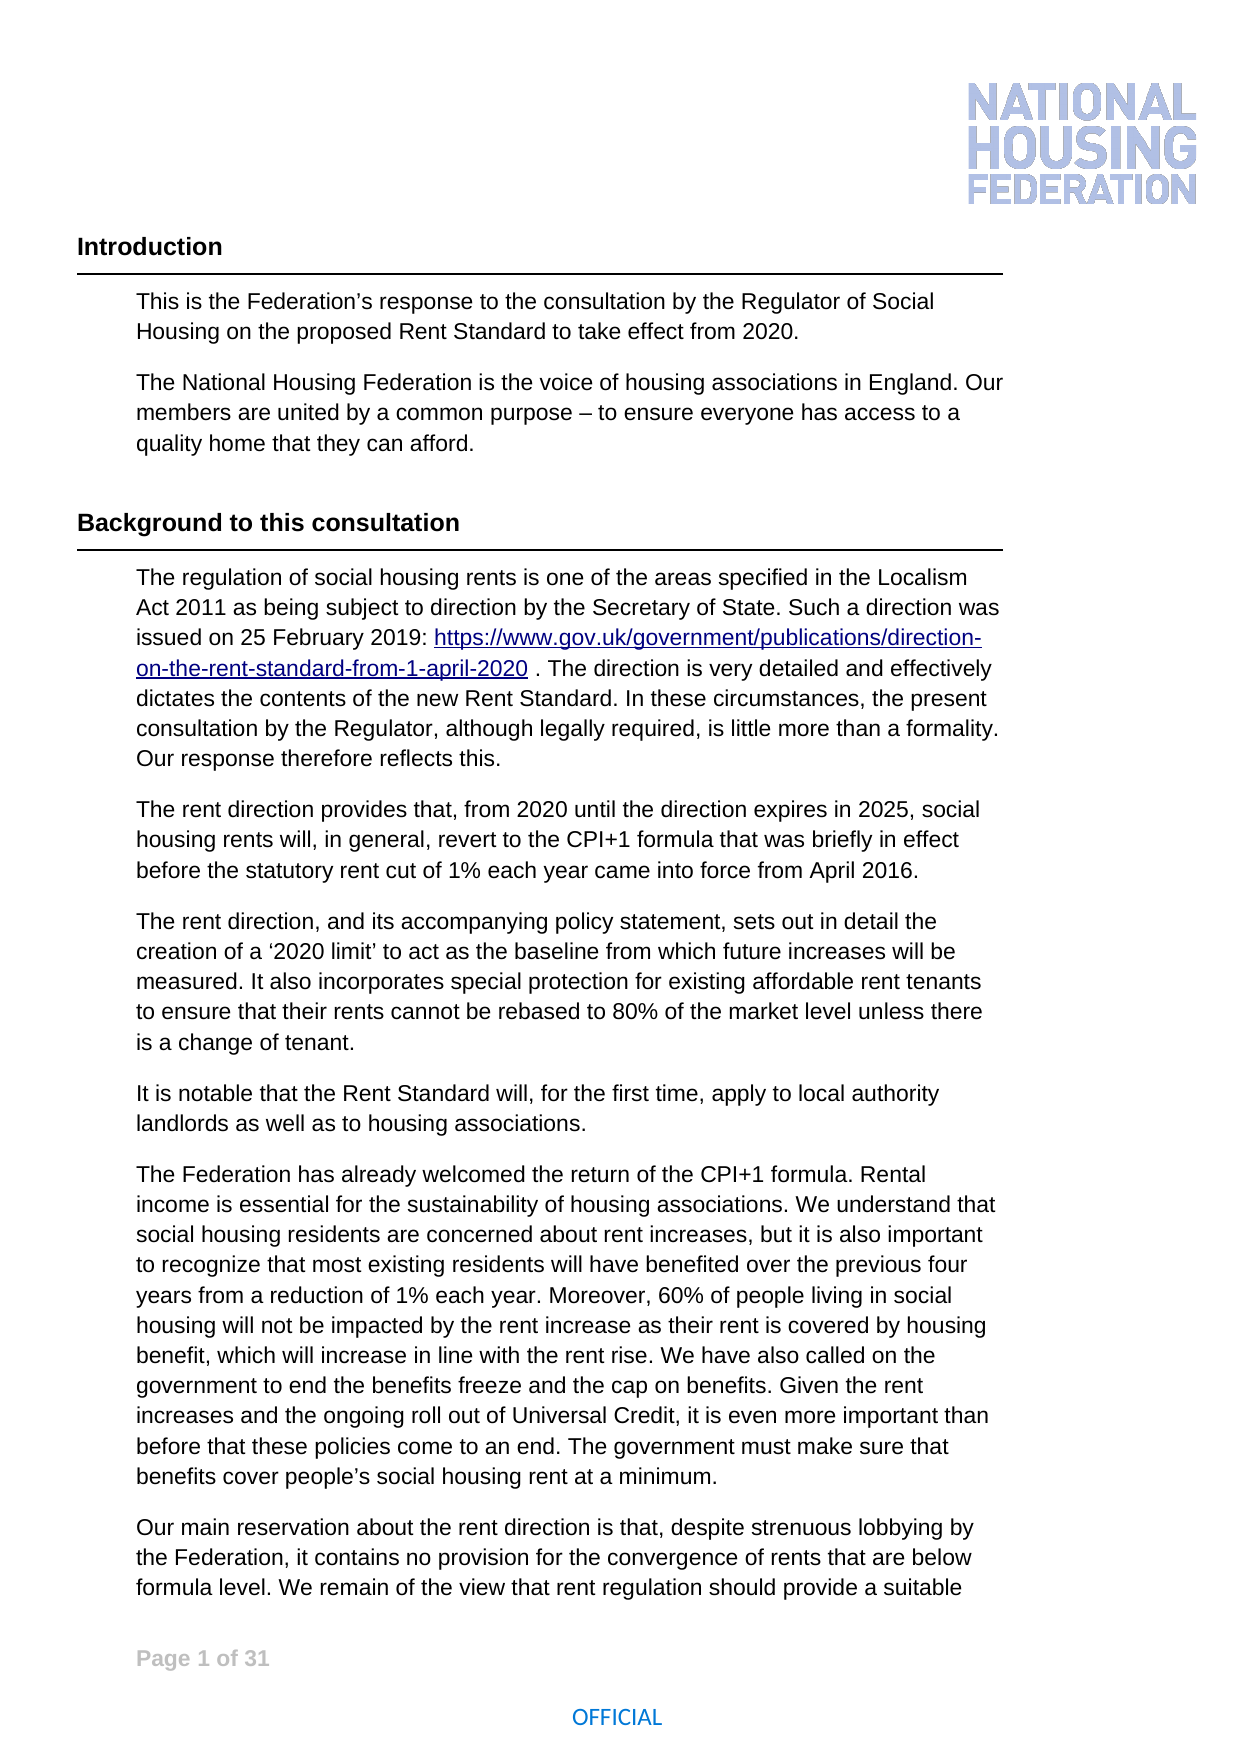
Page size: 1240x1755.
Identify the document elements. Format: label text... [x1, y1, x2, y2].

text It is notable that the Rent Standard will, for the first time, apply to local authority landlords as well as to housing associations. [136, 1079, 1003, 1136]
text The Federation has already welcomed the return of the CPI+1 formula. Rental income is essential for the sustainability of housing associations. We understand that social housing residents are concerned about rent increases, but it is also important to recognize that most existing residents will have benefited over the previous four years from a reduction of 1% each year. Moreover, 60% of people living in social housing will not be impacted by the rent increase as their rent is covered by housing benefit, which will increase in line with the rent rise. We have also called on the government to end the benefits freeze and the cap on benefits. Given the rent increases and the ongoing roll out of Universal Credit, it is even more important than before that these policies come to an end. The government must make sure that benefits cover people’s social housing rent at a minimum. [136, 1161, 1003, 1489]
text The rent direction provides that, from 2020 until the direction expires in 2025, social housing rents will, in general, revert to the CPI+1 formula that was briefly in effect before the statutory rent cut of 1% each year came into force from April 2016. [136, 796, 1003, 883]
text The regulation of social housing rents is one of the areas specified in the Localism Act 2011 as being subject to direction by the Secretary of State. Such a direction was issued on 25 February 2019: https://www.gov.uk/government/publications/direction-on-the-rent-standard-from-1-april-2020 . The direction is very detailed and effectively dictates the contents of the new Rent Standard. In these circumstances, the present consultation by the Regulator, although legally required, is little more than a formality. Our response therefore reflects this. [136, 564, 1003, 772]
subtitle Introduction [77, 232, 1003, 273]
subtitle Background to this consultation [77, 508, 1003, 549]
text The rent direction, and its accompanying policy statement, sets out in detail the creation of a ‘2020 limit’ to act as the baseline from which future increases will be measured. It also incorporates special protection for existing affordable rent tenants to ensure that their rents cannot be rebased to 80% of the market level unless there is a change of tenant. [136, 908, 1003, 1055]
text Our main reservation about the rent direction is that, despite strenuous lobbying by the Federation, it contains no provision for the convergence of rents that are below formula level. We remain of the view that rent regulation should provide a suitable [136, 1514, 1003, 1601]
text The National Housing Federation is the voice of housing associations in England. Our members are united by a common purpose – to ensure everyone has access to a quality home that they can afford. [136, 369, 1003, 456]
text This is the Federation’s response to the consultation by the Regulator of Social Housing on the proposed Rent Standard to take effect from 2020. [136, 288, 1003, 344]
